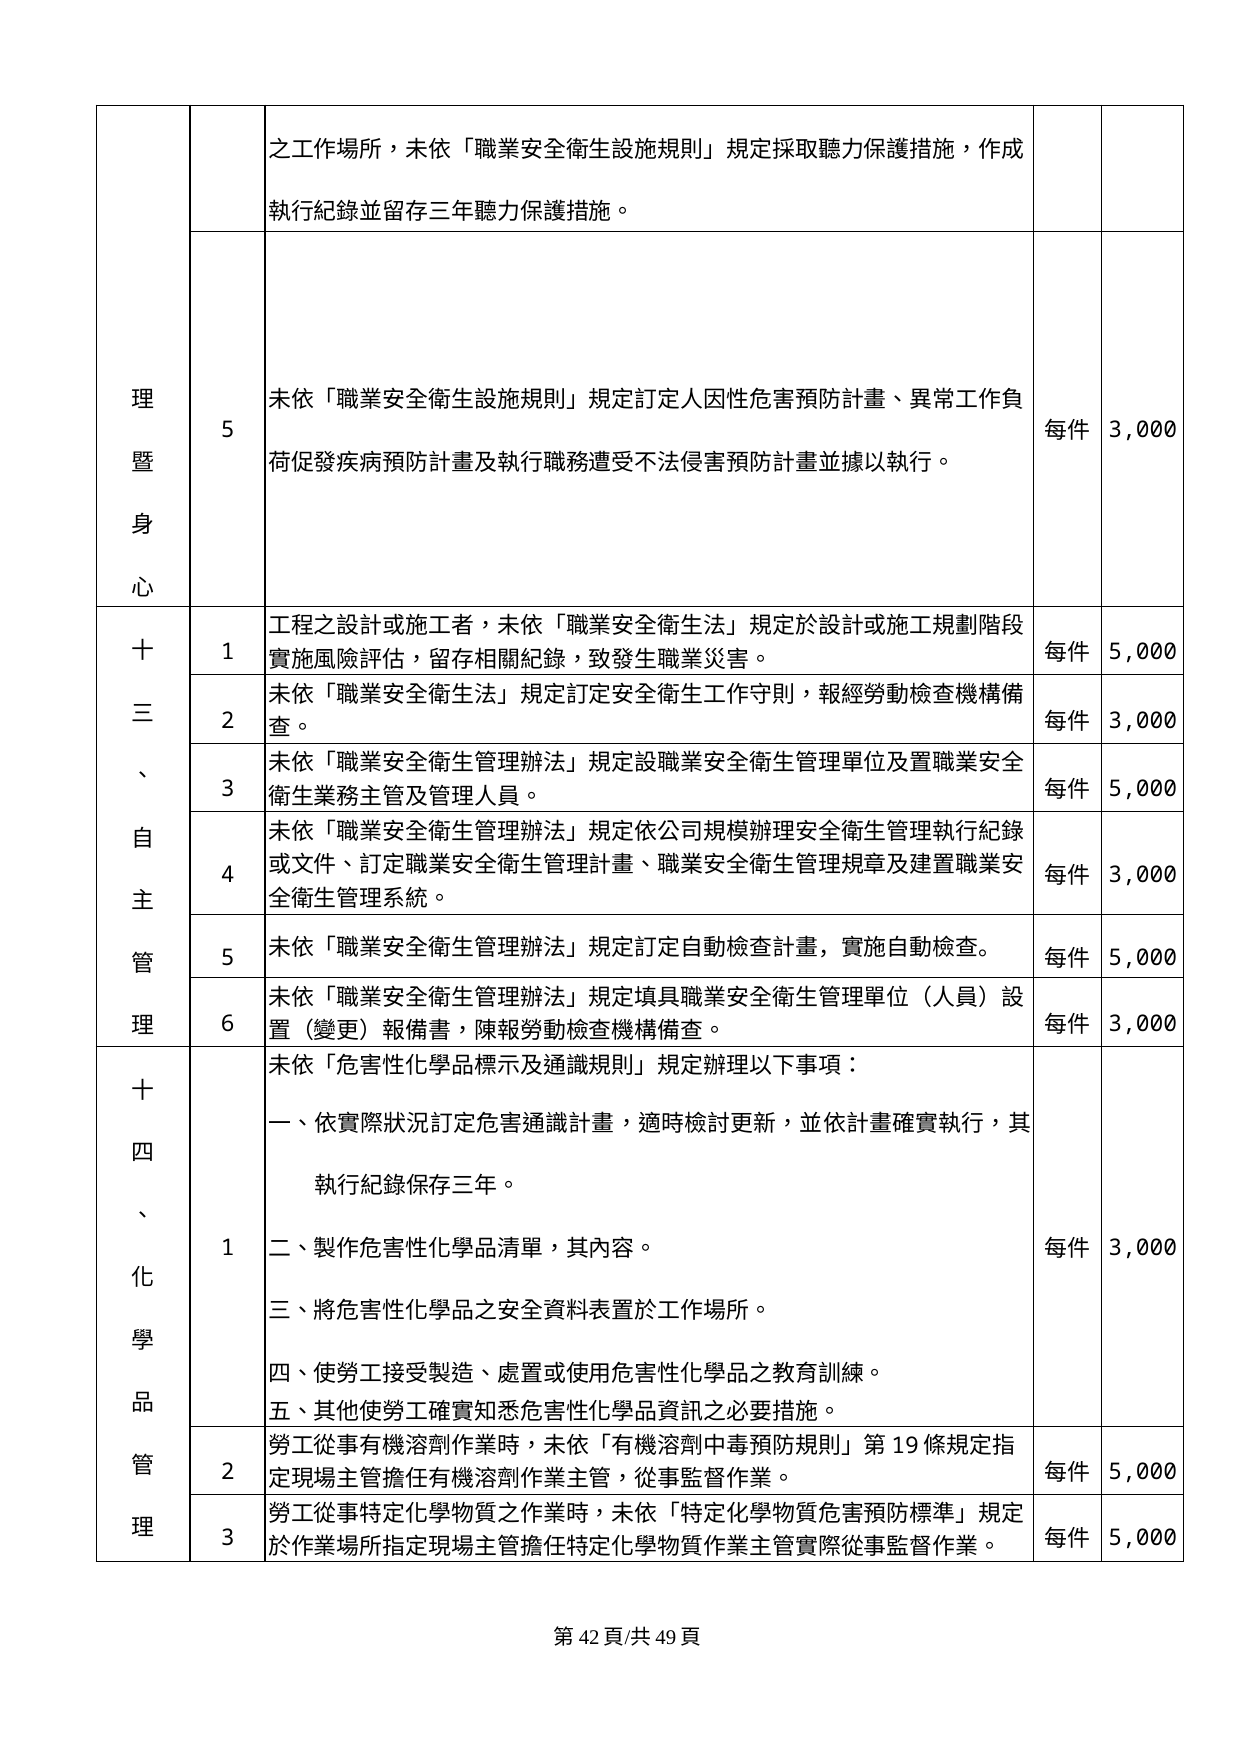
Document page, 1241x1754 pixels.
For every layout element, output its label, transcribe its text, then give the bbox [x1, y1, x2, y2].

table_cell 2 [191, 1427, 264, 1493]
table_cell [1102, 106, 1183, 231]
table_cell 未依「職業安全衛生管理辦法」規定訂定自動檢查計畫，實施自動檢查。 [266, 915, 1033, 977]
table_cell 未依「職業安全衛生管理辦法」規定設職業安全衛生管理單位及置職業安全衛生業務主管及管理人員。 [266, 744, 1033, 811]
table_cell 5 [191, 232, 264, 606]
table_cell 5,000 [1102, 1427, 1183, 1493]
table_cell 4 [191, 812, 264, 913]
table_cell 每件 [1034, 1427, 1101, 1493]
table_cell 十 三 、 自 主 管 理 [97, 607, 189, 1046]
table_cell 1 [191, 1047, 264, 1426]
table_cell 3 [191, 1495, 264, 1561]
table_cell 每件 [1034, 675, 1101, 743]
table_cell 6 [191, 978, 264, 1046]
table_cell 每件 [1034, 915, 1101, 977]
table_cell [191, 106, 264, 231]
table_cell 3,000 [1102, 232, 1183, 606]
table_cell 每件 [1034, 1047, 1101, 1426]
table_cell 1 [191, 607, 264, 674]
table_cell 未依「職業安全衛生管理辦法」規定填具職業安全衛生管理單位（人員）設置（變更）報備書，陳報勞動檢查機構備查。 [266, 978, 1033, 1046]
table_cell 未依「危害性化學品標示及通識規則」規定辦理以下事項： 一、依實際狀況訂定危害通識計畫，適時檢討更新，並依計畫確實執行，其執行紀錄保存三年。 二、製作危害性化學品清單，其內容。 三、將危害性化學品之安全資料表置於工作場所。 四、使勞工接受製造、處置或使用危害性化學品之教育訓練。 五、其他使勞工確實知悉危害性化學品資訊之必要措施。 [266, 1047, 1033, 1426]
table_cell 3,000 [1102, 675, 1183, 743]
table_cell 每件 [1034, 607, 1101, 674]
table_cell 5,000 [1102, 607, 1183, 674]
table_cell 每件 [1034, 978, 1101, 1046]
table_cell 每件 [1034, 1495, 1101, 1561]
table_cell 之工作場所，未依「職業安全衛生設施規則」規定採取聽力保護措施，作成執行紀錄並留存三年聽力保護措施。 [266, 106, 1033, 231]
table_cell 2 [191, 675, 264, 743]
table_cell 3,000 [1102, 1047, 1183, 1426]
table_cell 十 二 、 健 康 管 理 暨 身 心 保 護 措 施 [97, 106, 189, 606]
table_cell 未依「職業安全衛生設施規則」規定訂定人因性危害預防計畫、異常工作負荷促發疾病預防計畫及執行職務遭受不法侵害預防計畫並據以執行。 [266, 232, 1033, 606]
table_cell 工程之設計或施工者，未依「職業安全衛生法」規定於設計或施工規劃階段實施風險評估，留存相關紀錄，致發生職業災害。 [266, 607, 1033, 674]
table_cell 3,000 [1102, 978, 1183, 1046]
table_cell 5,000 [1102, 744, 1183, 811]
table_cell 未依「職業安全衛生法」規定訂定安全衛生工作守則，報經勞動檢查機構備查。 [266, 675, 1033, 743]
table_cell 勞工從事特定化學物質之作業時，未依「特定化學物質危害預防標準」規定於作業場所指定現場主管擔任特定化學物質作業主管實際從事監督作業。 [266, 1495, 1033, 1561]
table_cell 每件 [1034, 812, 1101, 913]
table_cell 十 四 、 化 學 品 管 理 [97, 1047, 189, 1561]
table_cell 5,000 [1102, 915, 1183, 977]
table_cell 每件 [1034, 232, 1101, 606]
table_cell 5 [191, 915, 264, 977]
table_cell 每件 [1034, 744, 1101, 811]
table_cell 未依「職業安全衛生管理辦法」規定依公司規模辦理安全衛生管理執行紀錄或文件、訂定職業安全衛生管理計畫、職業安全衛生管理規章及建置職業安全衛生管理系統。 [266, 812, 1033, 913]
table_cell 5,000 [1102, 1495, 1183, 1561]
table_cell [1034, 106, 1101, 231]
table_cell 勞工從事有機溶劑作業時，未依「有機溶劑中毒預防規則」第19條規定指定現場主管擔任有機溶劑作業主管，從事監督作業。 [266, 1427, 1033, 1493]
table_cell 3,000 [1102, 812, 1183, 913]
table_cell 3 [191, 744, 264, 811]
